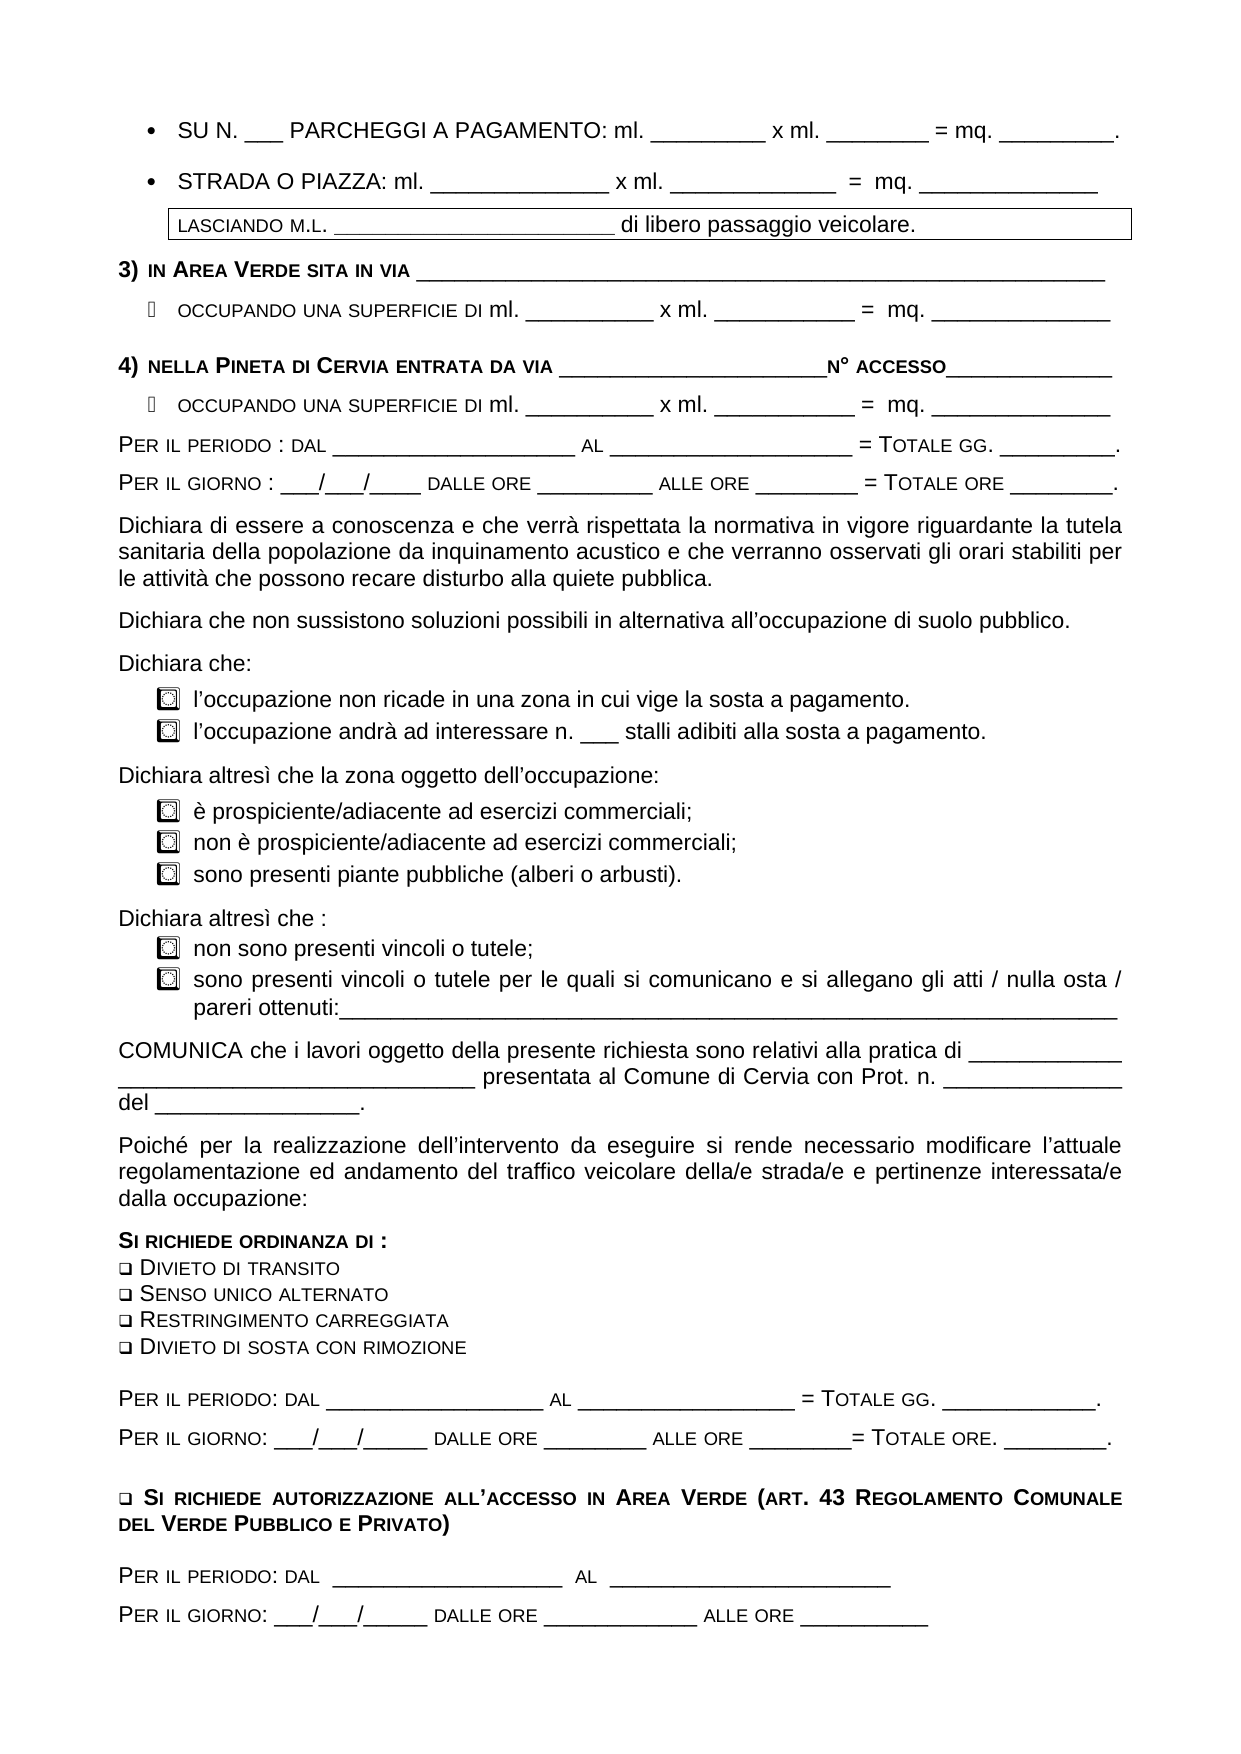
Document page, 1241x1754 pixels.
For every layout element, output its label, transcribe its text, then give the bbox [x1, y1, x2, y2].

list Senso unico alternato [118, 1280, 1123, 1306]
list Restringimento carreggiata [118, 1306, 1123, 1333]
list l’occupazione andrà ad interessare n. ___ stalli adibiti alla sosta a pagamento. [156, 715, 1123, 746]
text Dichiara altresì che : [118, 905, 1123, 931]
list non è prospiciente/adiacente ad esercizi commerciali; [156, 826, 1123, 858]
text COMUNICA che i lavori oggetto della presente richiesta sono relativi alla pratica di ____________ ____________________________ presentata al Comune di Cervia con Prot. n. ______________ del ________________. [118, 1037, 1123, 1116]
text Per il giorno: ___/___/_____ dalle ore ____________ alle ore __________ [118, 1601, 1123, 1628]
text 4) nella Pineta di Cervia entrata da via _____________________n° accesso_____________ [118, 352, 1123, 378]
list SU N. ___ PARCHEGGI A PAGAMENTO: ml. _________ x ml. ________ = mq. _________. [148, 117, 1123, 143]
text Poiché per la realizzazione dell’intervento da eseguire si rende necessario modificare l’attuale regolamentazione ed andamento del traffico veicolare della/e strada/e e pertinenze interessata/e dalla occupazione: [118, 1132, 1123, 1211]
text Dichiara di essere a conoscenza e che verrà rispettata la normativa in vigore riguardante la tutela sanitaria della popolazione da inquinamento acustico e che verranno osservati gli orari stabiliti per le attività che possono recare disturbo alla quiete pubblica. [118, 512, 1123, 591]
text Per il periodo: dal __________________ al ______________________ [118, 1562, 1123, 1589]
list sono presenti piante pubbliche (alberi o arbusti). [156, 858, 1123, 889]
list Si richiede autorizzazione all’accesso in Area Verde (art. 43 Regolamento Comunale del Verde Pubblico e Privato) [118, 1483, 1123, 1536]
text Per il periodo: dal _________________ al _________________ = Totale gg. ____________. [118, 1385, 1123, 1412]
text 3) in Area Verde sita in via ______________________________________________________ [118, 256, 1123, 283]
list l’occupazione non ricade in una zona in cui vige la sosta a pagamento. [156, 683, 1123, 715]
text Dichiara che non sussistono soluzioni possibili in alternativa all’occupazione di suolo pubblico. [118, 607, 1123, 634]
text Dichiara altresì che la zona oggetto dell’occupazione: [118, 762, 1123, 788]
text Per il giorno: ___/___/_____ dalle ore ________ alle ore ________= Totale ore. ________. [118, 1424, 1123, 1451]
text Dichiara che: [118, 650, 1123, 676]
text lasciando m.l. ______________________ di libero passaggio veicolare. [169, 209, 1131, 239]
list Divieto di transito [118, 1253, 1123, 1280]
list sono presenti vincoli o tutele per le quali si comunicano e si allegano gli atti / nulla osta / pareri ottenuti:_____________________________________________________________ [156, 963, 1123, 1020]
list non sono presenti vincoli o tutele; [156, 931, 1123, 963]
text Si richiede ordinanza di : [118, 1227, 1123, 1253]
list occupando una superficie di ml. __________ x ml. ___________ = mq. ______________ [148, 391, 1123, 417]
text Per il giorno : ___/___/____ dalle ore _________ alle ore ________ = Totale ore ________. [118, 469, 1123, 496]
list occupando una superficie di ml. __________ x ml. ___________ = mq. ______________ [148, 296, 1123, 322]
list Divieto di sosta con rimozione [118, 1333, 1123, 1359]
list STRADA O PIAZZA: ml. ______________ x ml. _____________ = mq. ______________ [148, 168, 1123, 194]
text Per il periodo : dal ___________________ al ___________________ = Totale gg. _________. [118, 431, 1123, 457]
list è prospiciente/adiacente ad esercizi commerciali; [156, 795, 1123, 826]
